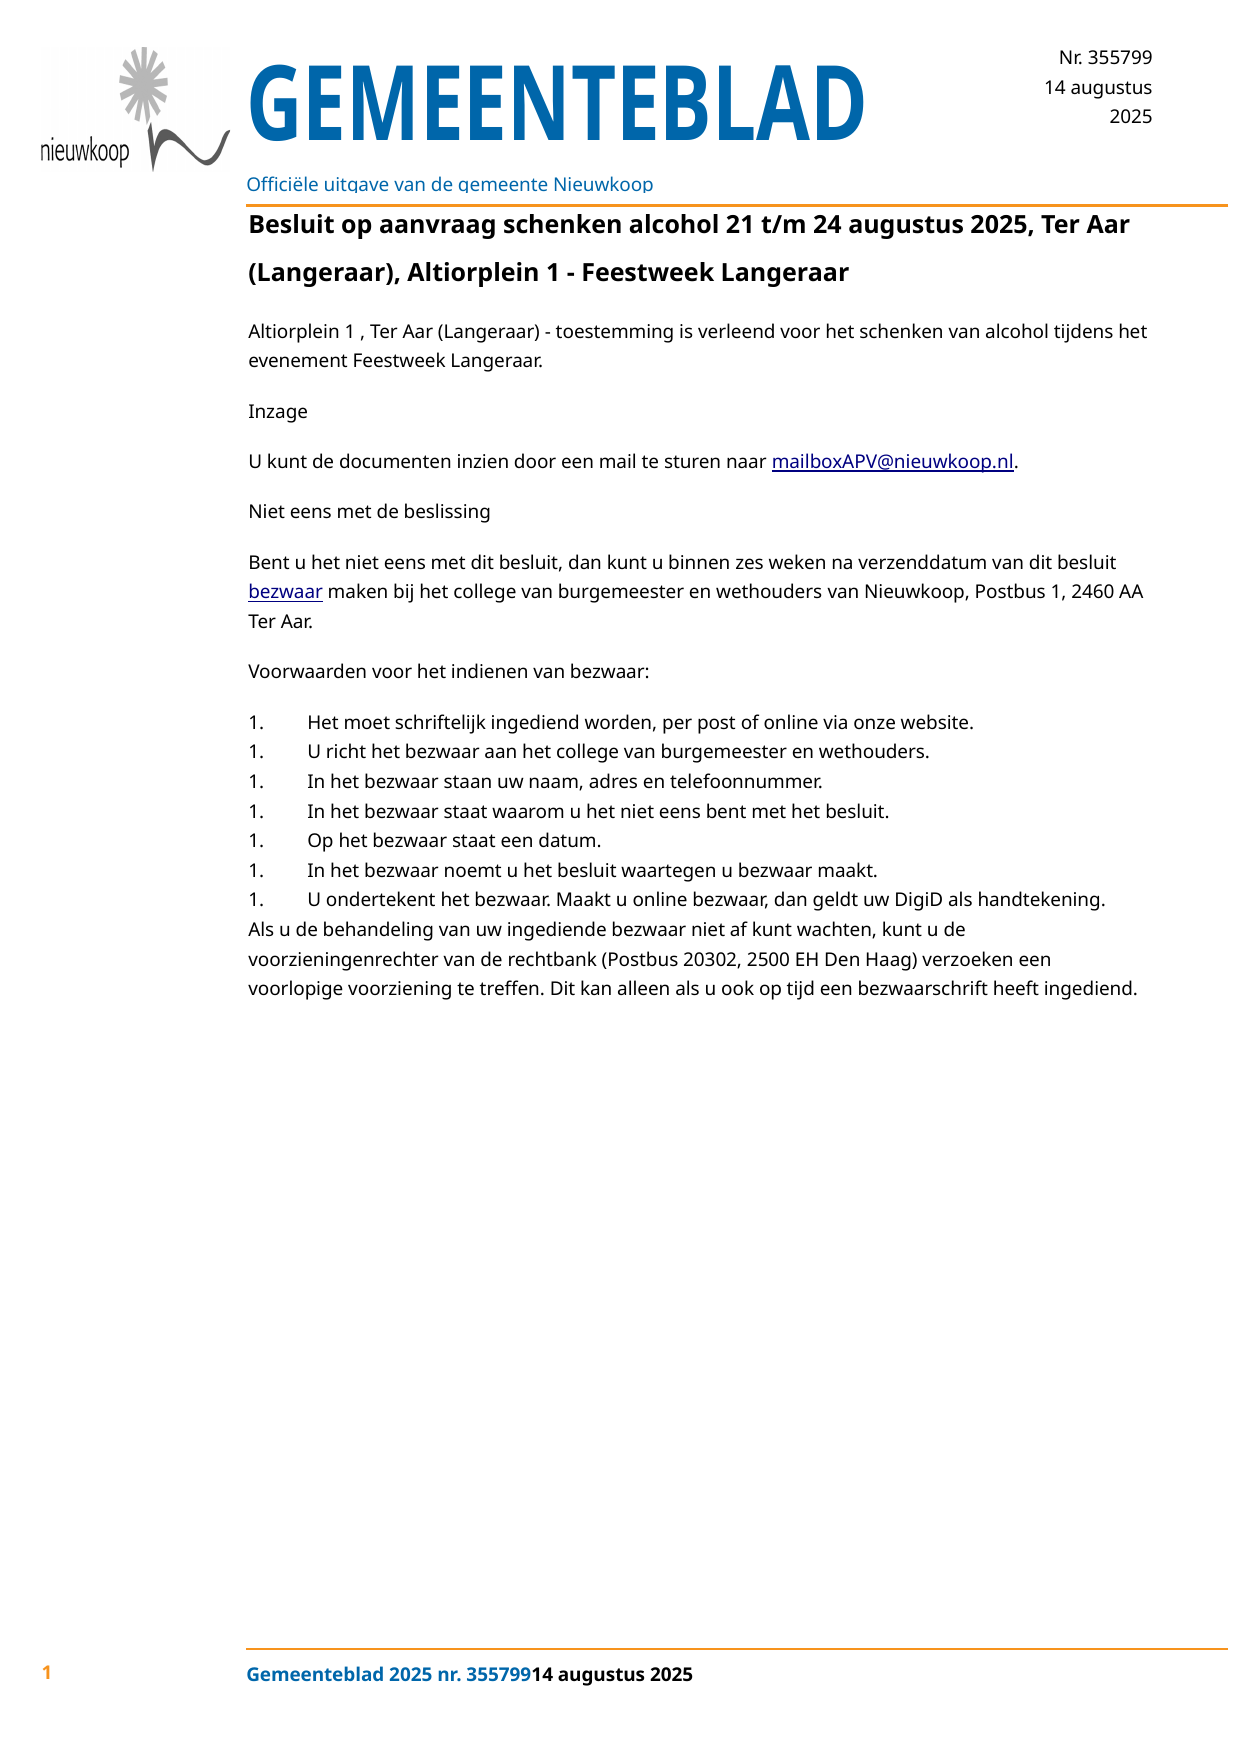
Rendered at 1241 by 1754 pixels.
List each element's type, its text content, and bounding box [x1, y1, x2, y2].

text U kunt de documenten inzien door een mail te sturen naar mailboxAPV@nieuwkoop.nl. [248, 448, 1152, 474]
text Als u de behandeling van uw ingediende bezwaar niet af kunt wachten, kunt u de voorzieningenrechter van de rechtbank (Postbus 20302, 2500 EH Den Haag) verzoeken een voorlopige voorziening te treffen. Dit kan alleen als u ook op tijd een bezwaarschrift heeft ingediend. [248, 916, 1152, 1001]
list In het bezwaar staat waarom u het niet eens bent met het besluit. [248, 798, 1152, 824]
text Altiorplein 1 , Ter Aar (Langeraar) - toestemming is verleend voor het schenken van alcohol tijdens het evenement Feestweek Langeraar. [248, 318, 1152, 373]
text Inzage [248, 398, 1152, 424]
list Op het bezwaar staat een datum. [248, 827, 1152, 853]
list In het bezwaar staan uw naam, adres en telefoonnummer. [248, 768, 1152, 794]
list U richt het bezwaar aan het college van burgemeester en wethouders. [248, 739, 1152, 764]
picture [41, 47, 231, 172]
text Voorwaarden voor het indienen van bezwaar: [248, 659, 1152, 684]
list U ondertekent het bezwaar. Maakt u online bezwaar, dan geldt uw DigiD als handtekening. [248, 887, 1152, 912]
list Het moet schriftelijk ingediend worden, per post of online via onze website. [248, 709, 1152, 735]
text Besluit op aanvraag schenken alcohol 21 t/m 24 augustus 2025, Ter Aar (Langeraar), Altiorplein 1 - Feestweek Langeraar [248, 207, 1152, 288]
text Niet eens met de beslissing [248, 499, 1152, 524]
list In het bezwaar noemt u het besluit waartegen u bezwaar maakt. [248, 857, 1152, 883]
text Bent u het niet eens met dit besluit, dan kunt u binnen zes weken na verzenddatum van dit besluit bezwaar maken bij het college van burgemeester en wethouders van Nieuwkoop, Postbus 1, 2460 AA Ter Aar. [248, 549, 1152, 634]
